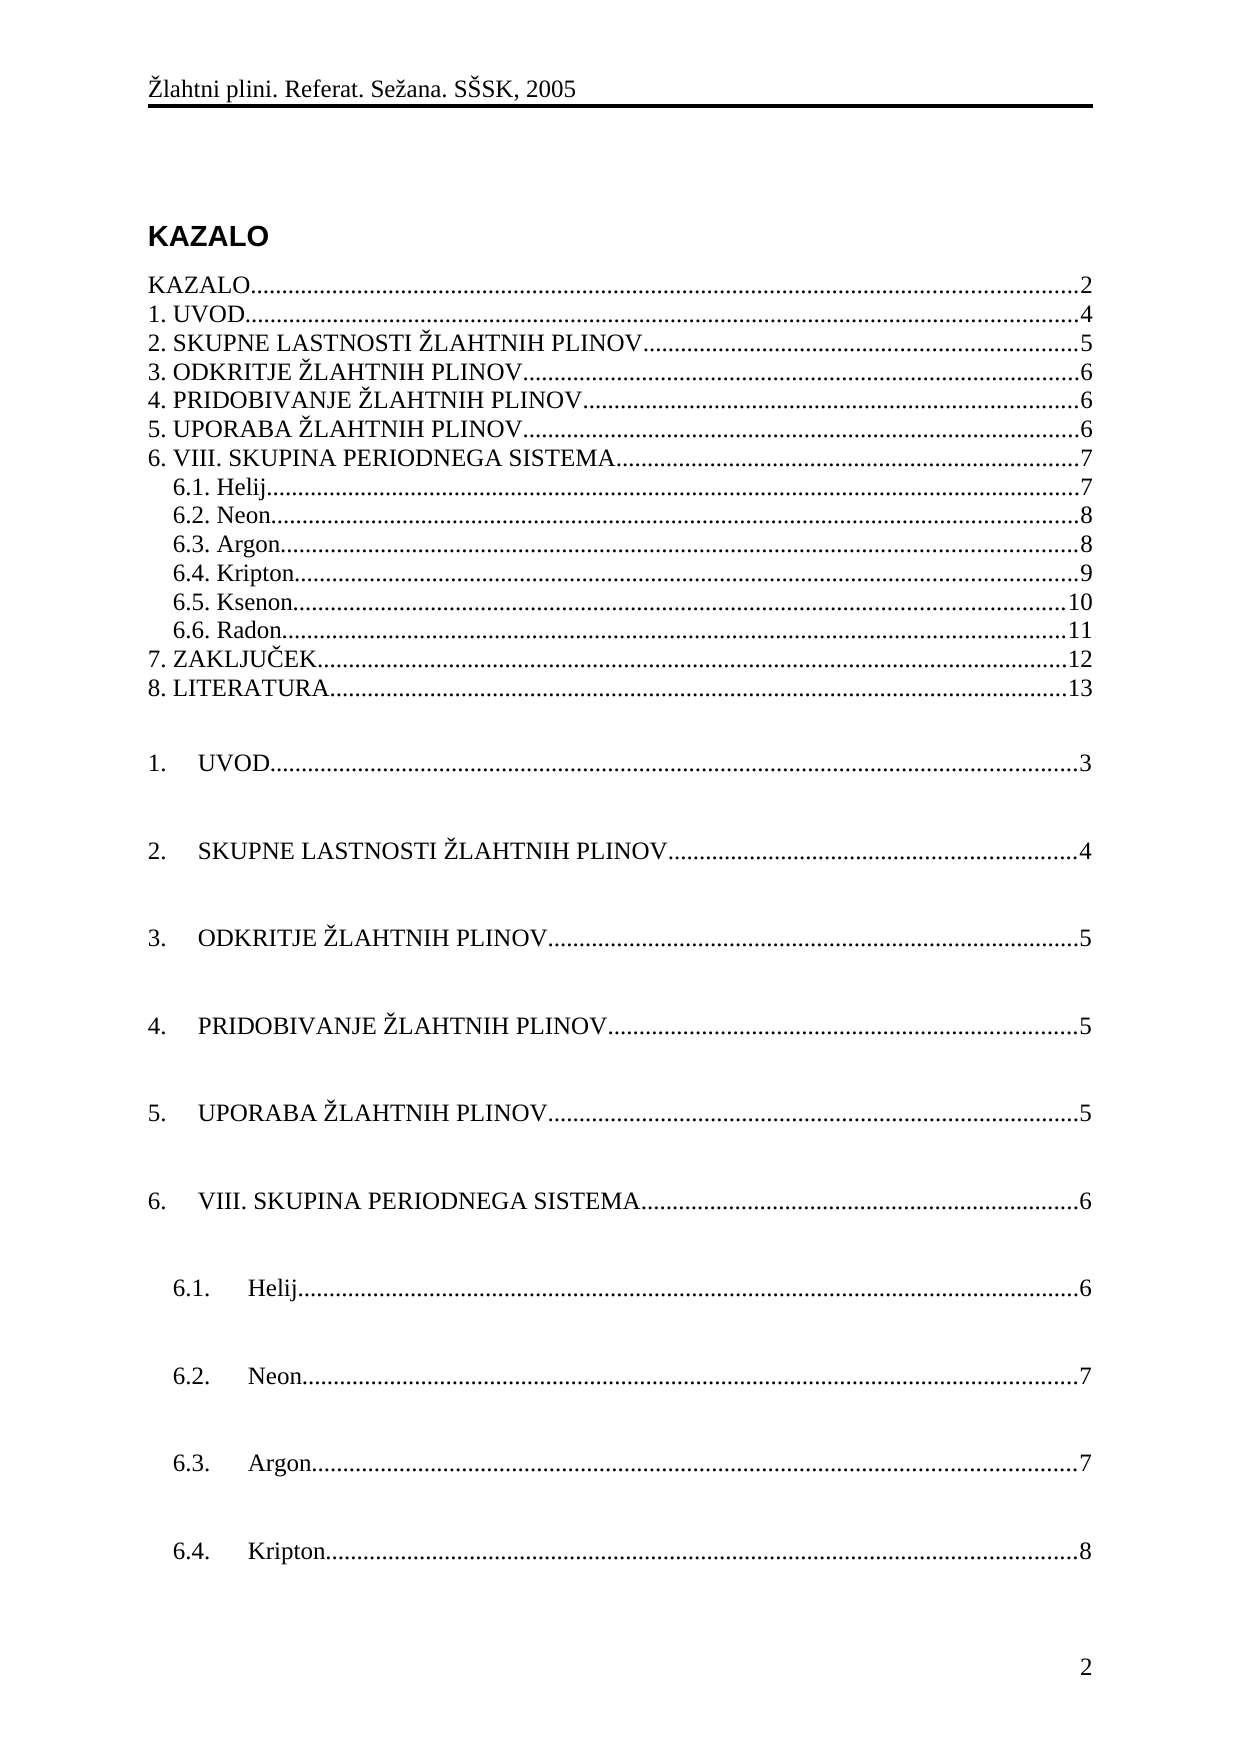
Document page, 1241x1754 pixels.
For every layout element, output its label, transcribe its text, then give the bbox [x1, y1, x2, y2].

text 3. ODKRITJE ŽLAHTNIH PLINOV 5 [148, 877, 1093, 964]
text 4. PRIDOBIVANJE ŽLAHTNIH PLINOV 5 [148, 964, 1093, 1052]
text 6.1. Helij 6 [173, 1227, 1093, 1314]
text 6. VIII. SKUPINA PERIODNEGA SISTEMA 6 [148, 1139, 1093, 1227]
text 6.6. Radon 11 [173, 616, 1093, 644]
text KAZALO 2 [148, 271, 1093, 299]
text 6.2. Neon 8 [173, 501, 1093, 529]
text 5. UPORABA ŽLAHTNIH PLINOV 5 [148, 1052, 1093, 1139]
text 6.3. Argon 7 [173, 1402, 1093, 1489]
text 2. SKUPNE LASTNOSTI ŽLAHTNIH PLINOV 4 [148, 789, 1093, 877]
text 8. LITERATURA 13 [148, 673, 1093, 702]
text 4. PRIDOBIVANJE ŽLAHTNIH PLINOV 6 [148, 386, 1093, 414]
text 3. ODKRITJE ŽLAHTNIH PLINOV 6 [148, 357, 1093, 386]
text 1. UVOD 4 [148, 299, 1093, 328]
text 1. UVOD 3 [148, 702, 1093, 789]
text 6.5. Ksenon 10 [173, 587, 1093, 616]
text 7. ZAKLJUČEK 12 [148, 644, 1093, 673]
text 6.4. Kripton 8 [173, 1489, 1093, 1577]
text 6.2. Neon 7 [173, 1314, 1093, 1402]
text 6. VIII. SKUPINA PERIODNEGA SISTEMA 7 [148, 443, 1093, 472]
text 6.4. Kripton 9 [173, 558, 1093, 587]
text 5. UPORABA ŽLAHTNIH PLINOV 6 [148, 414, 1093, 443]
text 6.1. Helij 7 [173, 472, 1093, 501]
text 2. SKUPNE LASTNOSTI ŽLAHTNIH PLINOV 5 [148, 328, 1093, 357]
subtitle KAZALO [148, 173, 1093, 264]
text 6.3. Argon 8 [173, 529, 1093, 558]
